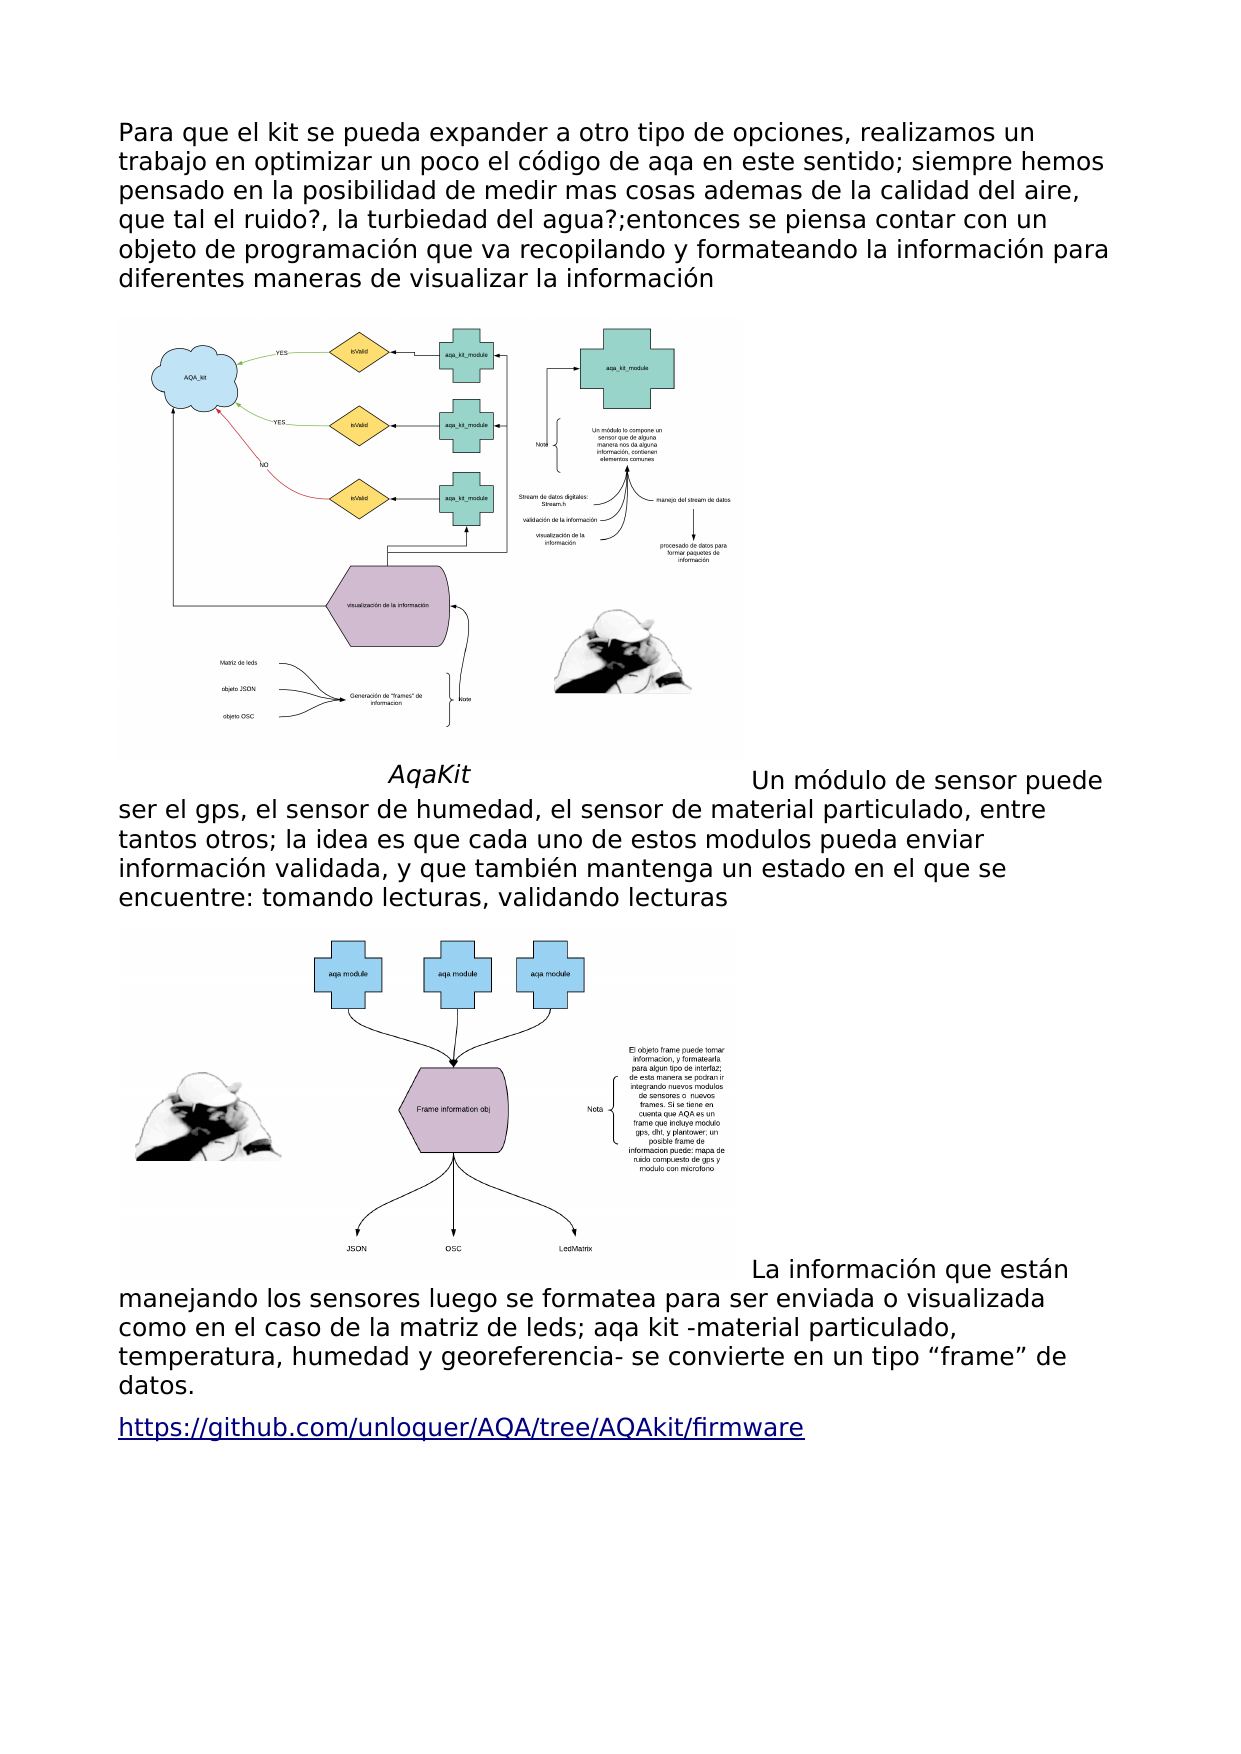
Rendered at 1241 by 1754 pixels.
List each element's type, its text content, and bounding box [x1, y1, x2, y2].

text Un módulo de sensor puede ser el gps, el sensor de humedad, el sensor de material particulado, entre tantos otros; la idea es que cada uno de estos modulos pueda enviar información validada, y que también mantenga un estado en el que se encuentre: tomando lecturas, validando lecturas [118, 306, 1122, 912]
picture [118, 318, 744, 761]
text https://github.com/unloquer/AQA/tree/AQAkit/firmware [118, 1413, 1122, 1442]
text AqaKit [118, 761, 743, 790]
text Para que el kit se pueda expander a otro tipo de opciones, realizamos un trabajo en optimizar un poco el código de aqa en este sentido; siempre hemos pensado en la posibilidad de medir mas cosas ademas de la calidad del aire, que tal el ruido?, la turbiedad del agua?;entonces se piensa contar con un objeto de programación que va recopilando y formateando la información para diferentes maneras de visualizar la información [118, 118, 1122, 293]
picture [118, 924, 744, 1279]
text La información que están manejando los sensores luego se formatea para ser enviada o visualizada como en el caso de la matriz de leds; aqa kit -material particulado, temperatura, humedad y georeferencia- se convierte en un tipo “frame” de datos. [118, 925, 1122, 1401]
